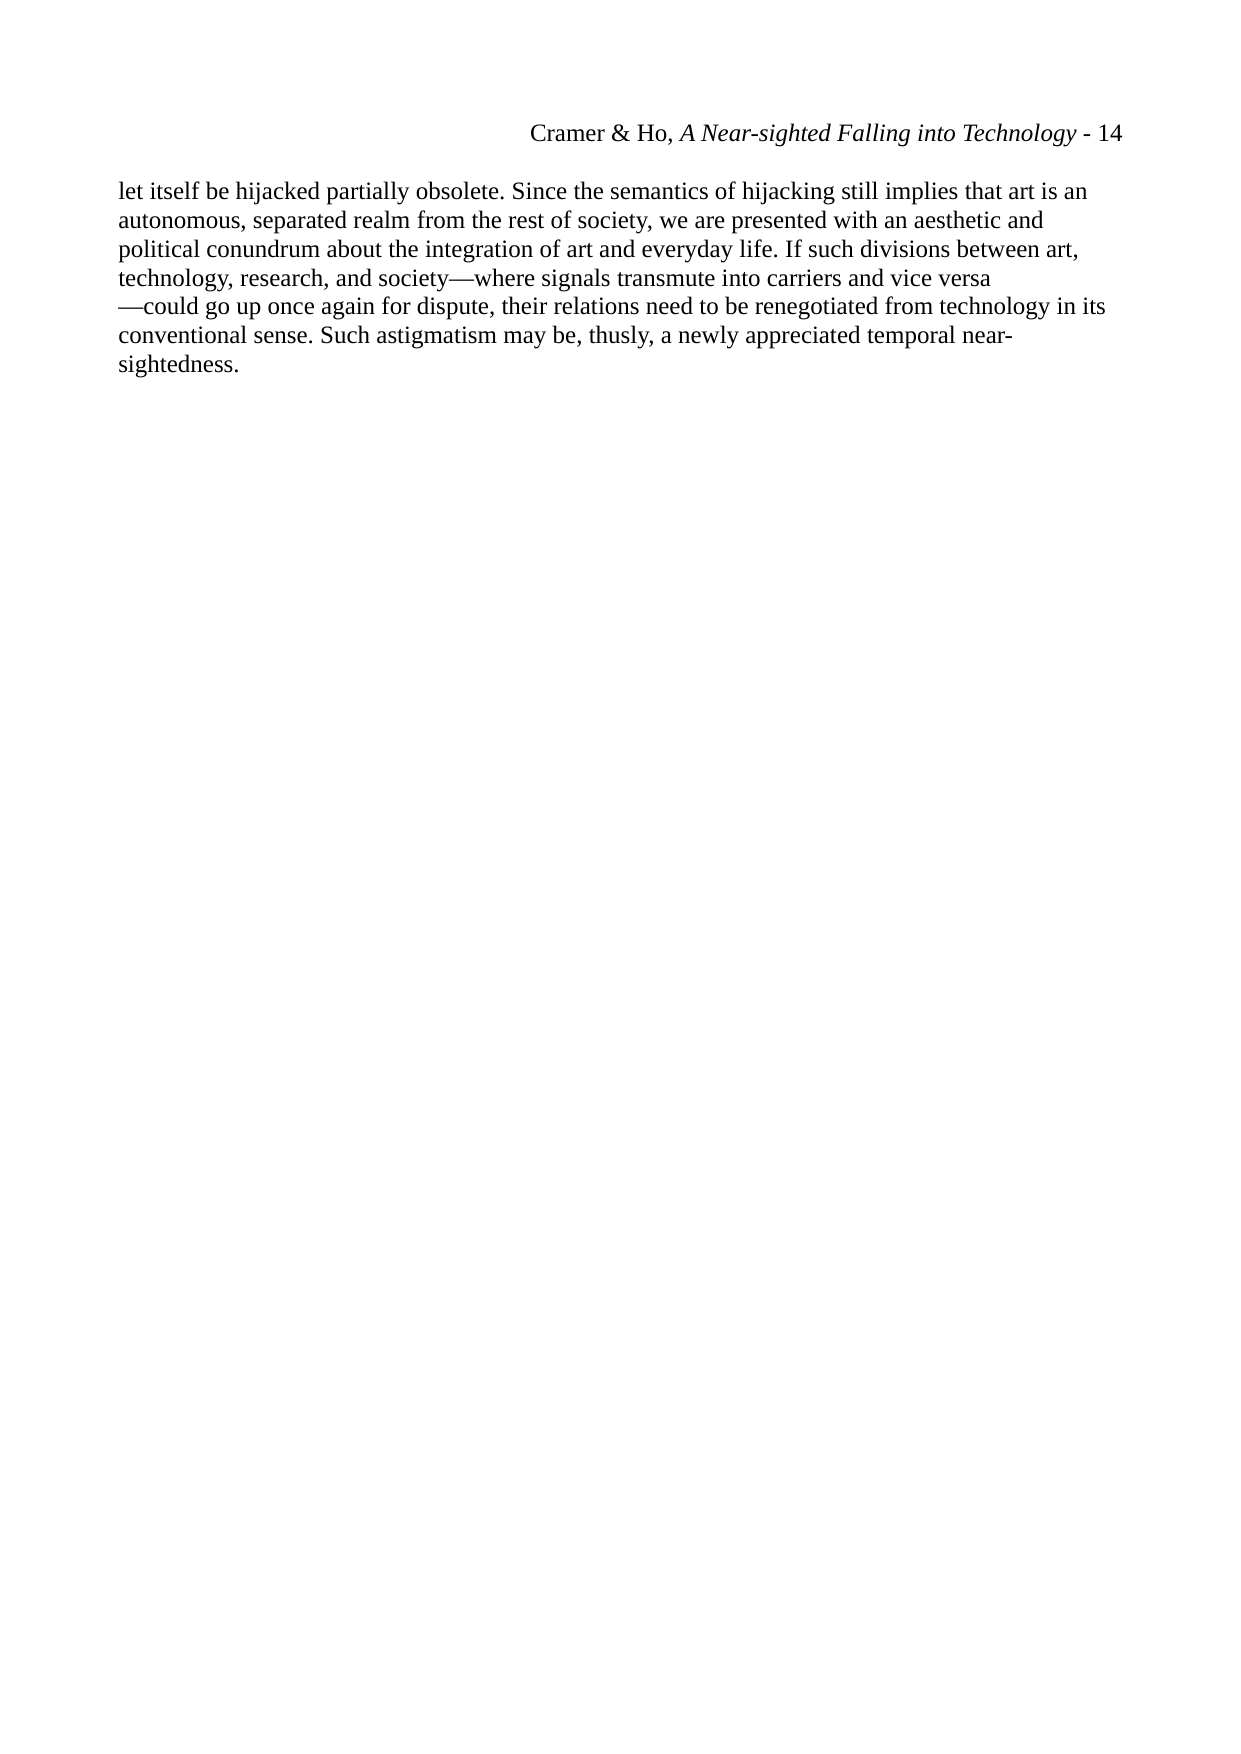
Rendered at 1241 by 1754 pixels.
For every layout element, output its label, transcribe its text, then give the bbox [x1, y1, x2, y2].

text —could go up once again for dispute, their relations need to be renegotiated from technology in its conventional sense. Such astigmatism may be, thusly, a newly appreciated temporal near-sightedness. [118, 291, 1122, 378]
text let itself be hijacked partially obsolete. Since the semantics of hijacking still implies that art is an autonomous, separated realm from the rest of society, we are presented with an aesthetic and political conundrum about the integration of art and everyday life. If such divisions between art, technology, research, and society—where signals transmute into carriers and vice versa [118, 176, 1122, 291]
